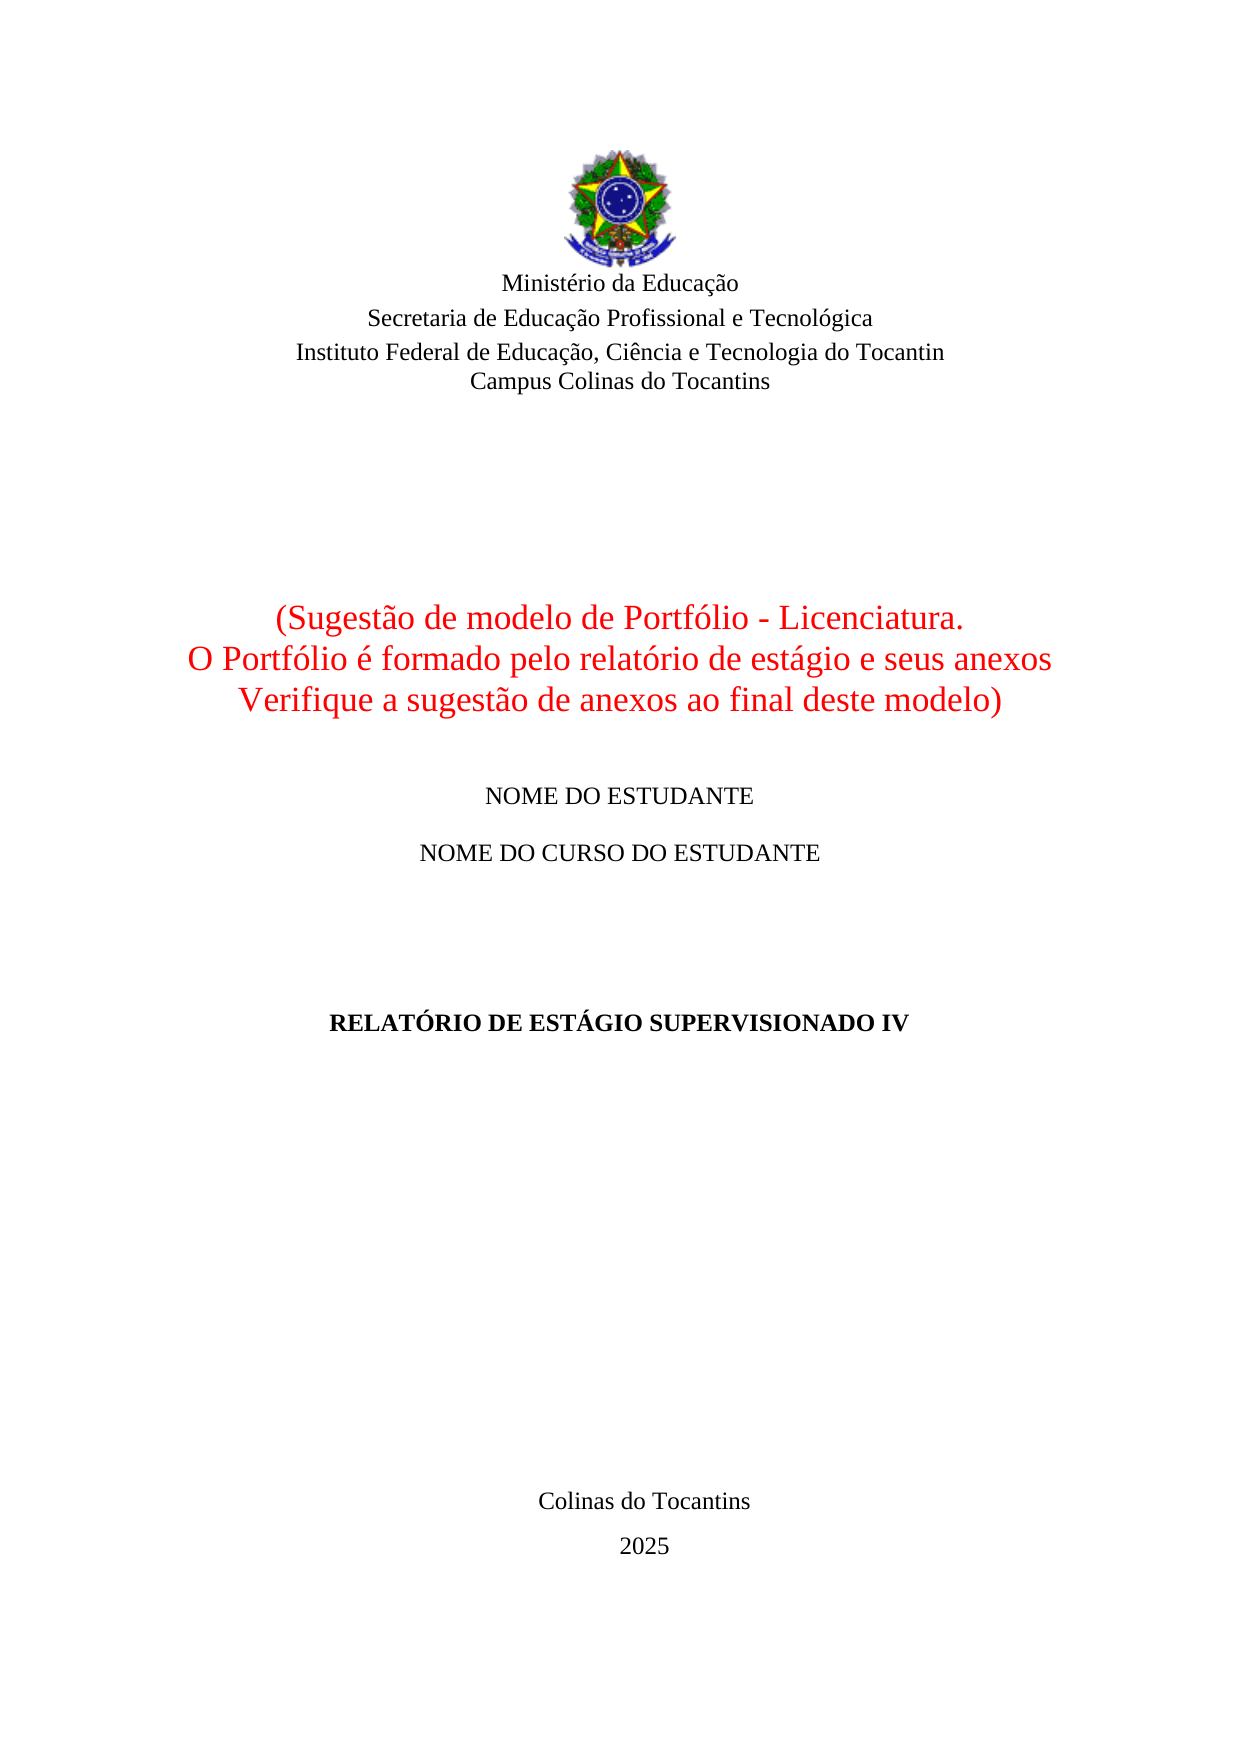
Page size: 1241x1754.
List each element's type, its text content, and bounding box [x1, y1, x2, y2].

text Campus Colinas do Tocantins [150, 366, 1090, 395]
subtitle RELATÓRIO DE ESTÁGIO SUPERVISIONADO IV [150, 1008, 1088, 1036]
text Instituto Federal de Educação, Ciência e Tecnologia do Tocantin [150, 337, 1090, 366]
text Ministério da Educação [150, 268, 1090, 297]
picture [564, 150, 677, 269]
text 2025 [150, 1531, 1139, 1560]
text Verifique a sugestão de anexos ao final deste modelo) [150, 678, 1090, 719]
text NOME DO ESTUDANTE [150, 781, 1088, 810]
text O Portfólio é formado pelo relatório de estágio e seus anexos [150, 637, 1090, 678]
text Colinas do Tocantins [150, 1486, 1139, 1515]
text NOME DO CURSO DO ESTUDANTE [150, 838, 1090, 867]
text (Sugestão de modelo de Portfólio - Licenciatura. [150, 596, 1090, 637]
text Secretaria de Educação Profissional e Tecnológica [150, 303, 1090, 332]
